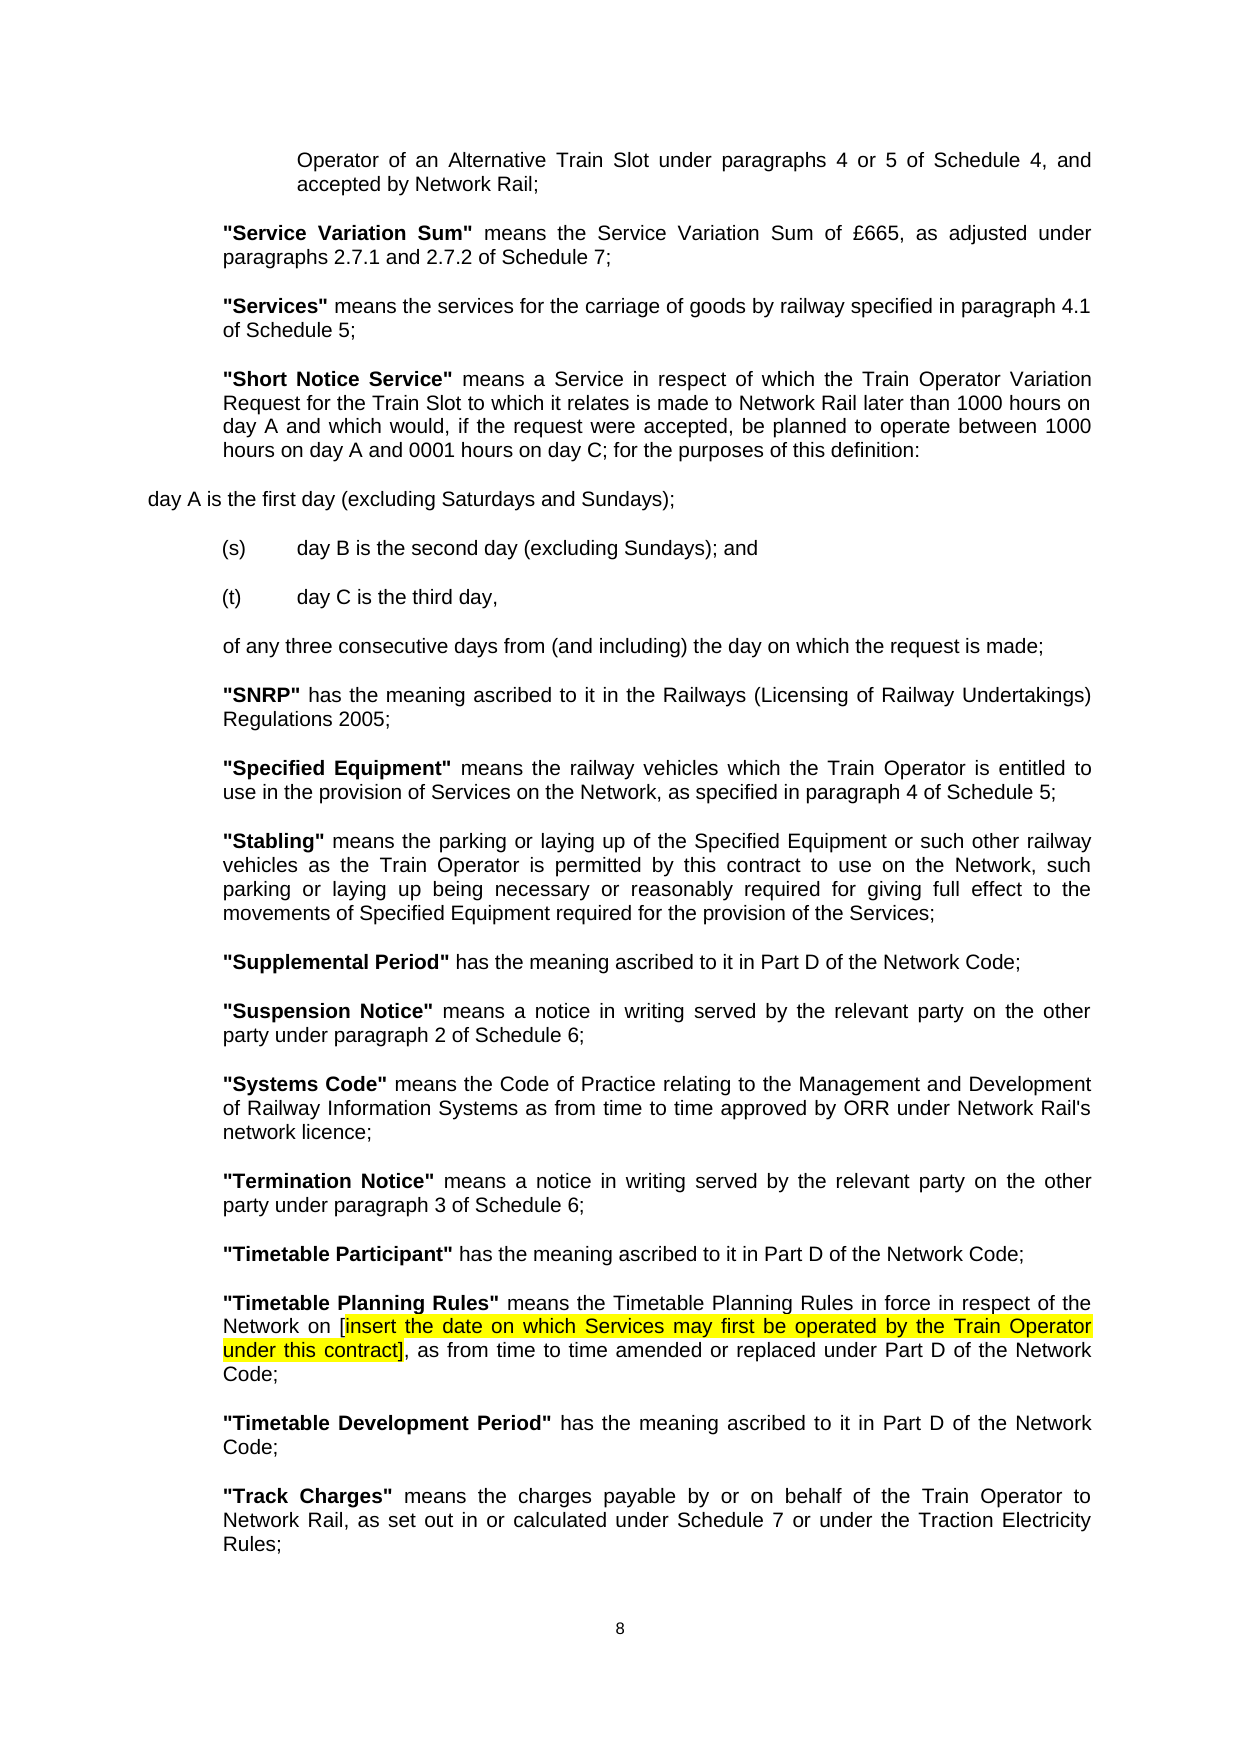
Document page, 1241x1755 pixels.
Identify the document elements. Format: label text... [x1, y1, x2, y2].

text "Stabling" means the parking or laying up of the Specified Equipment or such other railway vehicles as the Train Operator is permitted by this contract to use on the Network, such parking or laying up being necessary or reasonably required for giving full effect to the movements of Specified Equipment required for the provision of the Services; [223, 829, 1093, 925]
text "Timetable Participant" has the meaning ascribed to it in Part D of the Network Code; [223, 1241, 1093, 1265]
subtitle Operator of an Alternative Train Slot under paragraphs 4 or 5 of Schedule 4, and accepted by Network Rail; [222, 148, 1093, 196]
text "Termination Notice" means a notice in writing served by the relevant party on the other party under paragraph 3 of Schedule 6; [223, 1168, 1093, 1216]
subtitle day C is the third day, [222, 585, 1093, 609]
text "Systems Code" means the Code of Practice relating to the Management and Development of Railway Information Systems as from time to time approved by ORR under Network Rail's network licence; [223, 1072, 1093, 1143]
text "Service Variation Sum" means the Service Variation Sum of £665, as adjusted under paragraphs 2.7.1 and 2.7.2 of Schedule 7; [223, 221, 1093, 268]
text of any three consecutive days from (and including) the day on which the request is made; [223, 634, 1093, 658]
text "Track Charges" means the charges payable by or on behalf of the Train Operator to Network Rail, as set out in or calculated under Schedule 7 or under the Traction Electricity Rules; [223, 1484, 1093, 1556]
text "Specified Equipment" means the railway vehicles which the Train Operator is entitled to use in the provision of Services on the Network, as specified in paragraph 4 of Schedule 5; [223, 756, 1093, 804]
text "Timetable Development Period" has the meaning ascribed to it in Part D of the Network Code; [223, 1411, 1093, 1459]
text "Short Notice Service" means a Service in respect of which the Train Operator Variation Request for the Train Slot to which it relates is made to Network Rail later than 1000 hours on day A and which would, if the request were accepted, be planned to operate between 1000 hours on day A and 0001 hours on day C; for the purposes of this definition: [223, 366, 1093, 462]
subtitle day A is the first day (excluding Saturdays and Sundays); [148, 487, 1093, 511]
text "Suspension Notice" means a notice in writing served by the relevant party on the other party under paragraph 2 of Schedule 6; [223, 999, 1093, 1047]
subtitle day B is the second day (excluding Sundays); and [222, 536, 1093, 560]
text "Timetable Planning Rules" means the Timetable Planning Rules in force in respect of the Network on [insert the date on which Services may first be operated by the Train Operator under this contract], as from time to time amended or replaced under Part D of the Network Code; [223, 1290, 1093, 1386]
text "Services" means the services for the carriage of goods by railway specified in paragraph 4.1 of Schedule 5; [223, 293, 1093, 341]
text "SNRP" has the meaning ascribed to it in the Railways (Licensing of Railway Undertakings) Regulations 2005; [223, 683, 1093, 731]
text "Supplemental Period" has the meaning ascribed to it in Part D of the Network Code; [223, 950, 1093, 974]
